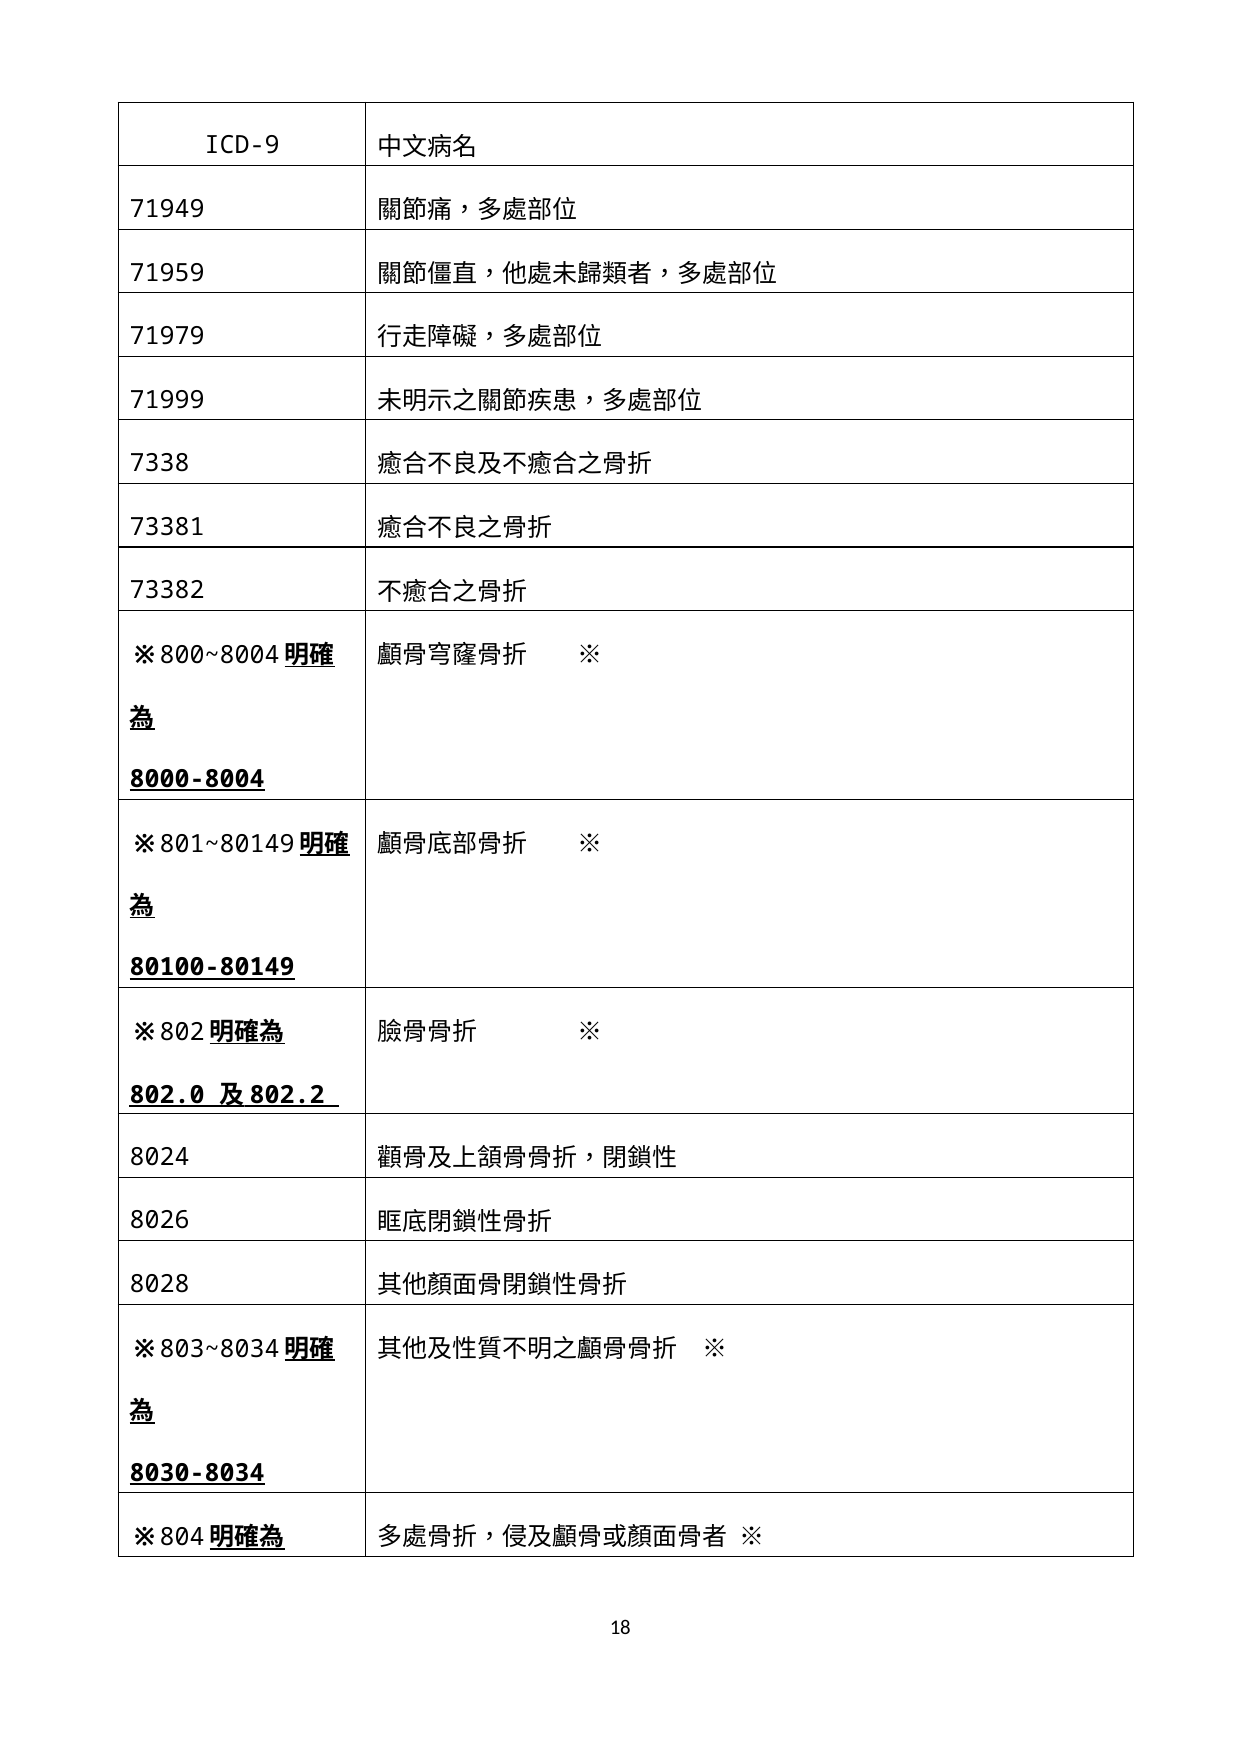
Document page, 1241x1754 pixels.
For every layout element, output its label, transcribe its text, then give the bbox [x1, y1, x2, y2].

table_cell 7338 [119, 420, 365, 483]
table_cell ※801~80149明確為 80100-80149 [119, 800, 365, 987]
table_cell 73382 [119, 548, 365, 610]
table_cell 其他顏面骨閉鎖性骨折 [366, 1241, 1133, 1304]
table_cell 顱骨穹窿骨折 ※ [366, 611, 1133, 798]
table_cell 71959 [119, 230, 365, 292]
table_header 中文病名 [366, 103, 1133, 165]
table_cell 8028 [119, 1241, 365, 1304]
table_header ICD-9 [119, 103, 365, 165]
table_cell 關節僵直，他處未歸類者，多處部位 [366, 230, 1133, 292]
table_cell 71949 [119, 166, 365, 229]
table_cell 癒合不良之骨折 [366, 484, 1133, 546]
table_cell 71999 [119, 357, 365, 419]
table_cell 不癒合之骨折 [366, 548, 1133, 610]
table_cell 癒合不良及不癒合之骨折 [366, 420, 1133, 483]
table_cell 8024 [119, 1114, 365, 1177]
table_cell 行走障礙，多處部位 [366, 293, 1133, 356]
table_cell 關節痛，多處部位 [366, 166, 1133, 229]
table_cell ※804明確為 [119, 1493, 365, 1556]
table_cell ※800~8004明確為 8000-8004 [119, 611, 365, 798]
table_cell 71979 [119, 293, 365, 356]
table_cell 未明示之關節疾患，多處部位 [366, 357, 1133, 419]
table_cell ※802明確為 802.0 及802.2 [119, 988, 365, 1113]
table_cell ※803~8034明確為 8030-8034 [119, 1305, 365, 1492]
table_cell 73381 [119, 484, 365, 546]
table_cell 顱骨底部骨折 ※ [366, 800, 1133, 987]
table_cell 8026 [119, 1178, 365, 1240]
table_cell 臉骨骨折 ※ [366, 988, 1133, 1113]
table_cell 其他及性質不明之顱骨骨折 ※ [366, 1305, 1133, 1492]
table_cell 顴骨及上頷骨骨折，閉鎖性 [366, 1114, 1133, 1177]
table_cell 多處骨折，侵及顱骨或顏面骨者 ※ [366, 1493, 1133, 1556]
table_cell 眶底閉鎖性骨折 [366, 1178, 1133, 1240]
